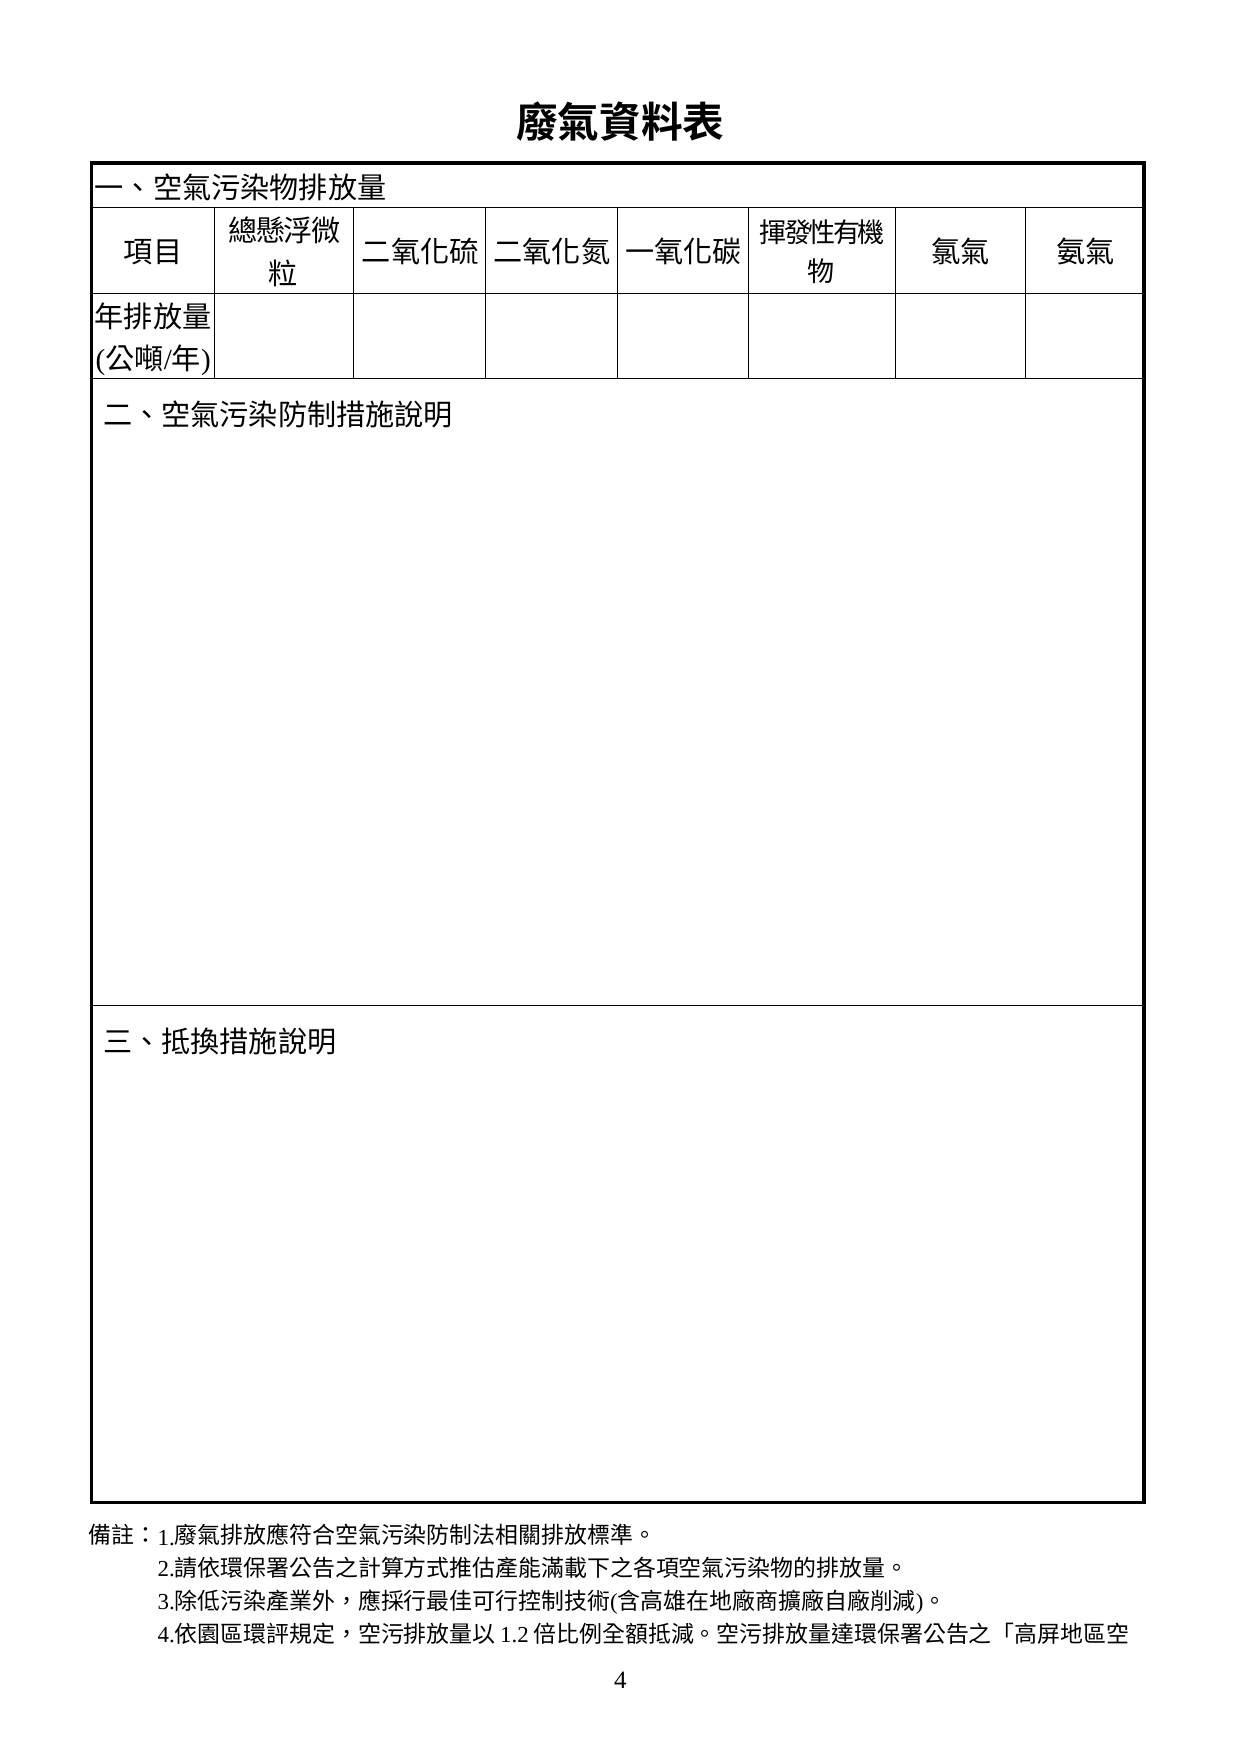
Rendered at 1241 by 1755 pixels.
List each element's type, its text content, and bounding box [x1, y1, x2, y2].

table_cell [354, 294, 485, 378]
table_cell 二、空氣污染防制措施說明 [93, 379, 1142, 1005]
table_cell 總懸浮微粒 [215, 208, 353, 292]
text 3.除低污染產業外，應採行最佳可行控制技術(含高雄在地廠商擴廠自廠削減)。 [157, 1583, 1152, 1616]
table_cell [215, 294, 353, 378]
table_cell 氯氣 [896, 208, 1025, 292]
table_cell 二氧化硫 [354, 208, 485, 292]
table_cell 年排放量 (公噸/年) [93, 294, 214, 378]
table_cell [486, 294, 617, 378]
table_cell 二氧化氮 [486, 208, 617, 292]
table_cell [749, 294, 895, 378]
text 4.依園區環評規定，空污排放量以1.2倍比例全額抵減。空污排放量達環保署公告之「高屏地區空 [157, 1616, 1152, 1649]
table_cell [1026, 294, 1142, 378]
text 備註：1.廢氣排放應符合空氣污染防制法相關排放標準。 [89, 1517, 1152, 1550]
table_cell [618, 294, 748, 378]
table_cell 揮發性有機物 [749, 208, 895, 292]
table_header 一、空氣污染物排放量 [93, 165, 1142, 207]
table_cell 項目 [93, 208, 214, 292]
text 2.請依環保署公告之計算方式推估產能滿載下之各項空氣污染物的排放量。 [157, 1550, 1152, 1583]
table_cell [896, 294, 1025, 378]
table_cell 三、抵換措施說明 [93, 1006, 1142, 1501]
text 廢氣資料表 [89, 89, 1152, 149]
table_cell 一氧化碳 [618, 208, 748, 292]
table_cell 氨氣 [1026, 208, 1142, 292]
